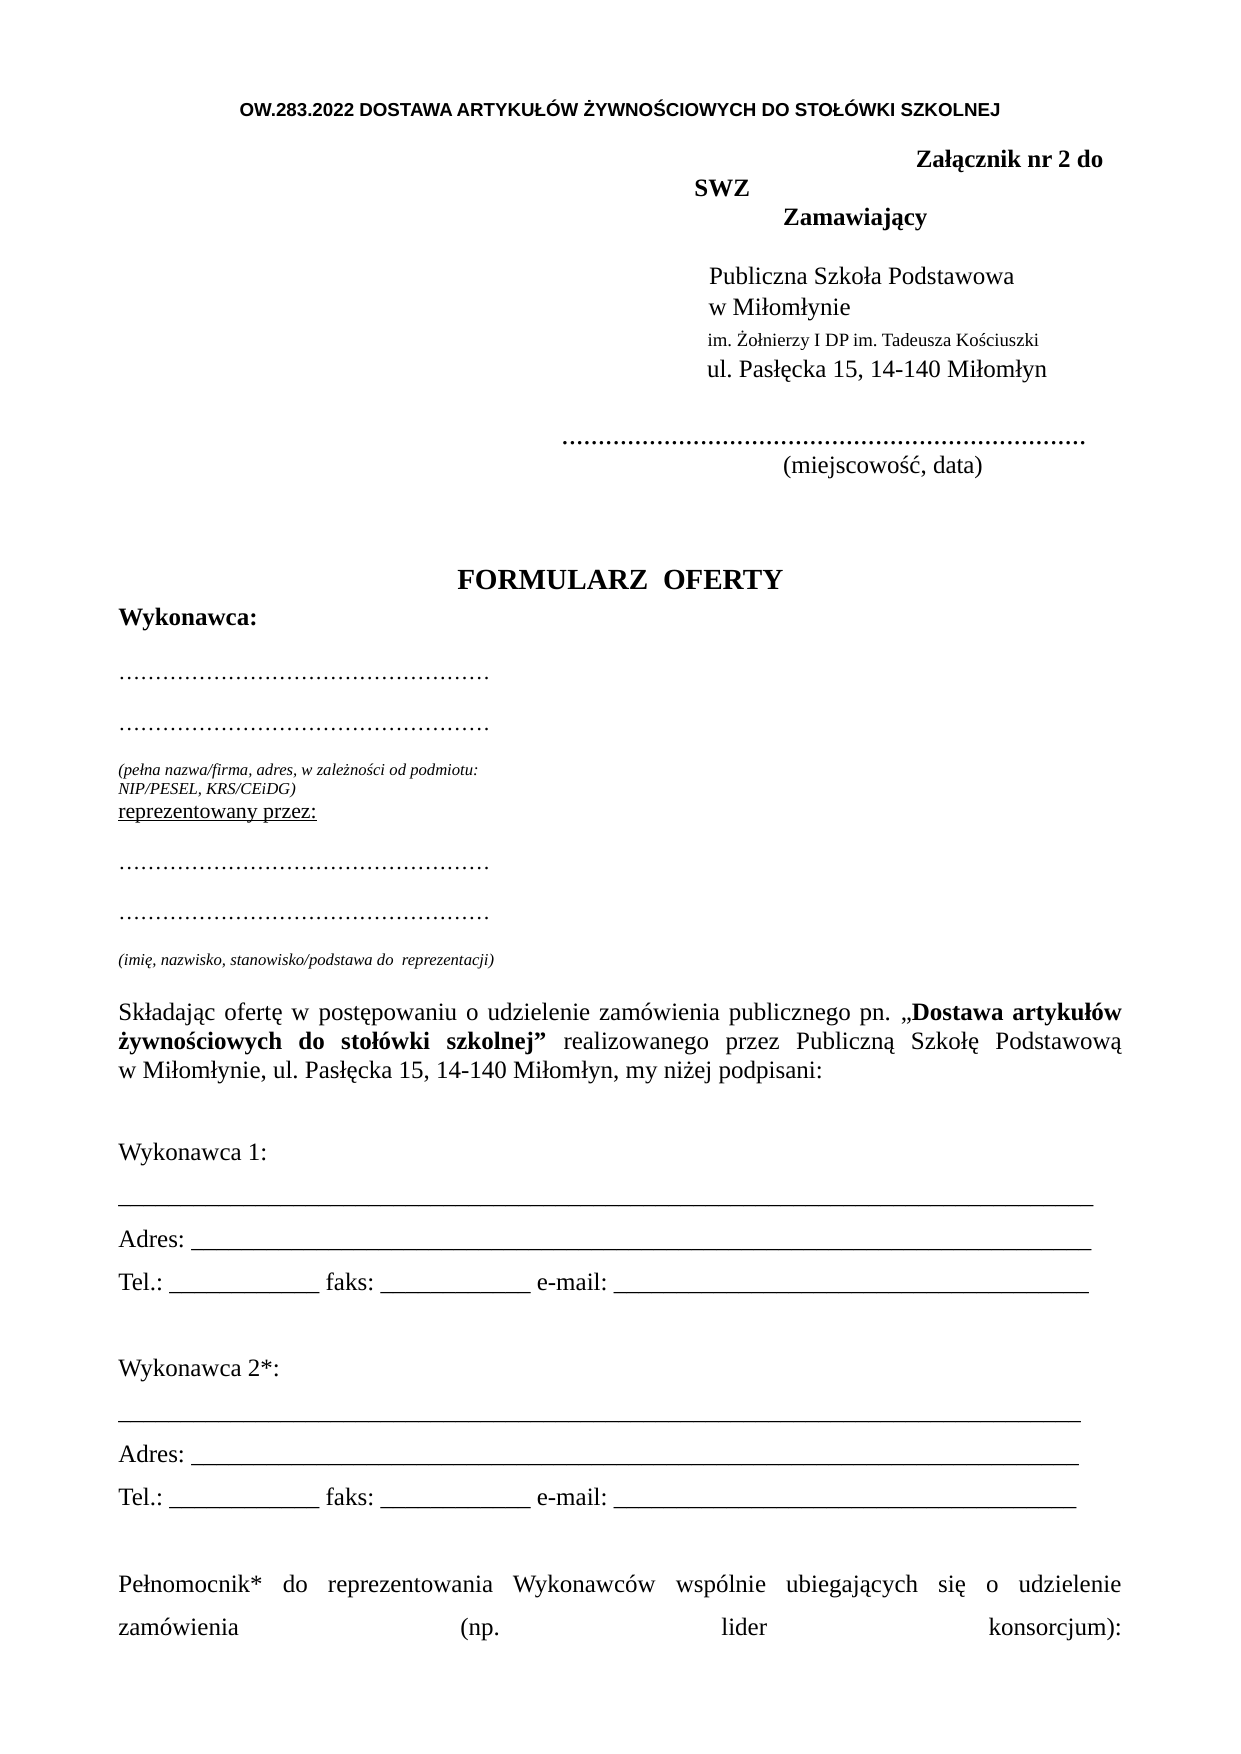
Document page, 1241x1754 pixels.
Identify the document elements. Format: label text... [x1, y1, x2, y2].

text Wykonawca 2*: _____________________________________________________________________________ [118, 1353, 1122, 1425]
text Składając ofertę w postępowaniu o udzielenie zamówienia publicznego pn. „Dostawa artykułów żywnościowych do stołówki szkolnej” realizowanego przez Publiczną Szkołę Podstawową w Miłomłynie, ul. Pasłęcka 15, 14-140 Miłomłyn, my niżej podpisani: [118, 997, 1122, 1084]
text ul. Pasłęcka 15, 14-140 Miłomłyn [691, 352, 1121, 383]
text Załącznik nr 2 do SWZ [694, 120, 1122, 202]
text Adres: _______________________________________________________________________ [118, 1439, 1122, 1468]
text (miejscowość, data) [118, 451, 1122, 479]
text Wykonawca: [118, 602, 1122, 630]
text Adres: ________________________________________________________________________ [118, 1224, 1122, 1252]
text ………………………………………………………………………………………… [118, 659, 502, 735]
text im. Żołnierzy I DP im. Tadeusza Kościuszki [707, 321, 1121, 352]
text ........................................................................ [561, 417, 1122, 451]
text (imię, nazwisko, stanowisko/podstawa do reprezentacji) [118, 949, 502, 969]
text w Miłomłynie [707, 290, 1121, 321]
text Zamawiający [768, 202, 1122, 231]
text Tel.: ____________ faks: ____________ e-mail: _____________________________________ [118, 1482, 1122, 1511]
text Tel.: ____________ faks: ____________ e-mail: ______________________________________ [118, 1267, 1122, 1296]
text Publiczna Szkoła Podstawowa [708, 259, 1121, 290]
text reprezentowany przez: [118, 798, 1122, 823]
text Pełnomocnik* do reprezentowania Wykonawców wspólnie ubiegających się o udzielenie zamówienia (np. lider konsorcjum): [118, 1569, 1122, 1641]
text (pełna nazwa/firma, adres, w zależności od podmiotu: NIP/PESEL, KRS/CEiDG) [118, 760, 502, 798]
text ………………………………………………………………………………………… [118, 849, 502, 924]
text Wykonawca 1: ______________________________________________________________________________ [118, 1137, 1122, 1209]
subtitle FORMULARZ OFERTY [118, 562, 1122, 595]
